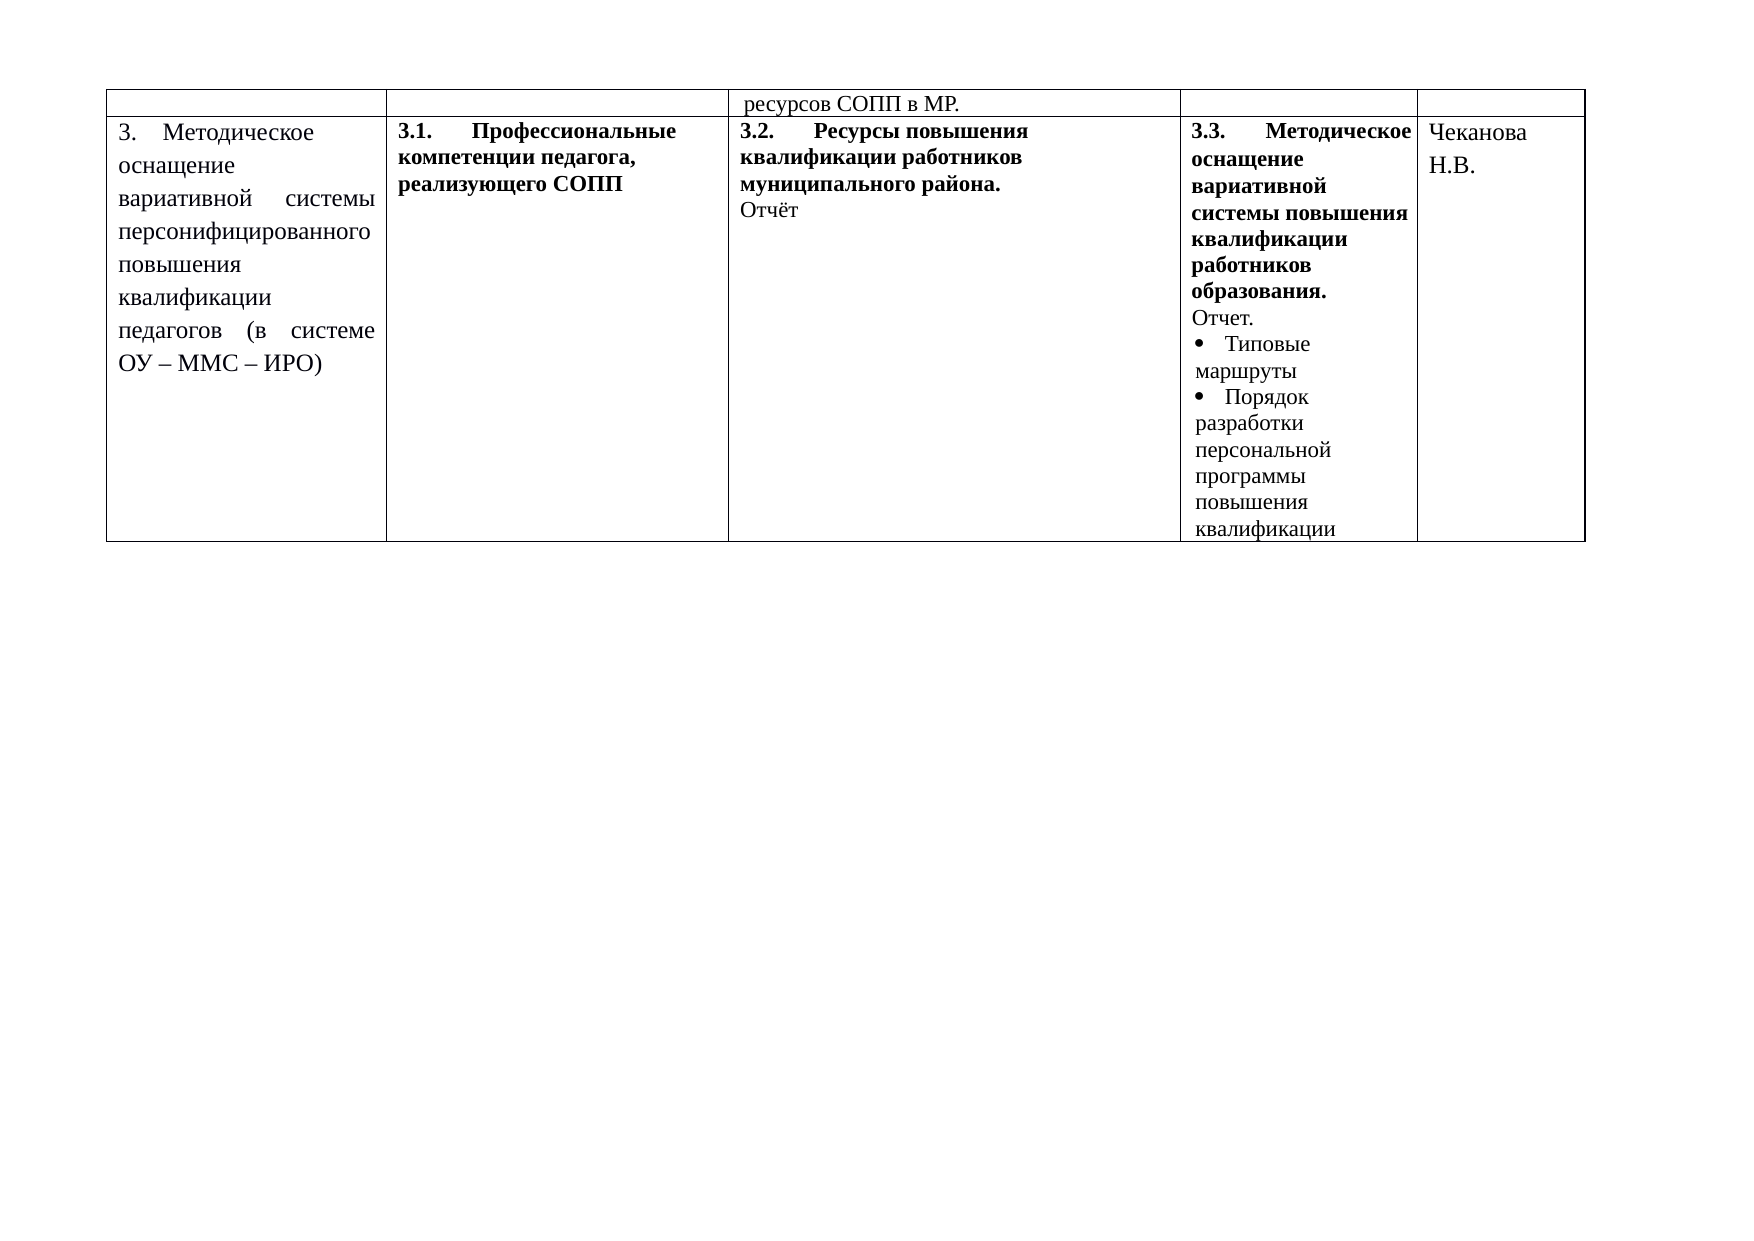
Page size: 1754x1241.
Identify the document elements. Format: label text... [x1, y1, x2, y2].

table_cell Ресурсы повышения квалификации работников муниципального района. Отчёт [729, 117, 1180, 541]
table_cell [1181, 90, 1417, 116]
table_cell Чеканова Н.В. [1418, 117, 1584, 541]
table_cell Методическое оснащение вариативной системы персонифицированного повышения квалификации педагогов (в системе ОУ – ММС – ИРО) [107, 117, 386, 541]
table_cell ресурсов СОПП в МР. [729, 90, 1180, 116]
table_cell [387, 90, 728, 116]
table_cell [1418, 90, 1584, 116]
table_cell Методическое оснащение вариативной системы повышения квалификации работников образования. Отчет. Типовые маршруты Порядок разработки персональной программы повышения квалификации [1181, 117, 1417, 541]
table_cell Профессиональные компетенции педагога, реализующего СОПП [387, 117, 728, 541]
table_cell [107, 90, 386, 116]
